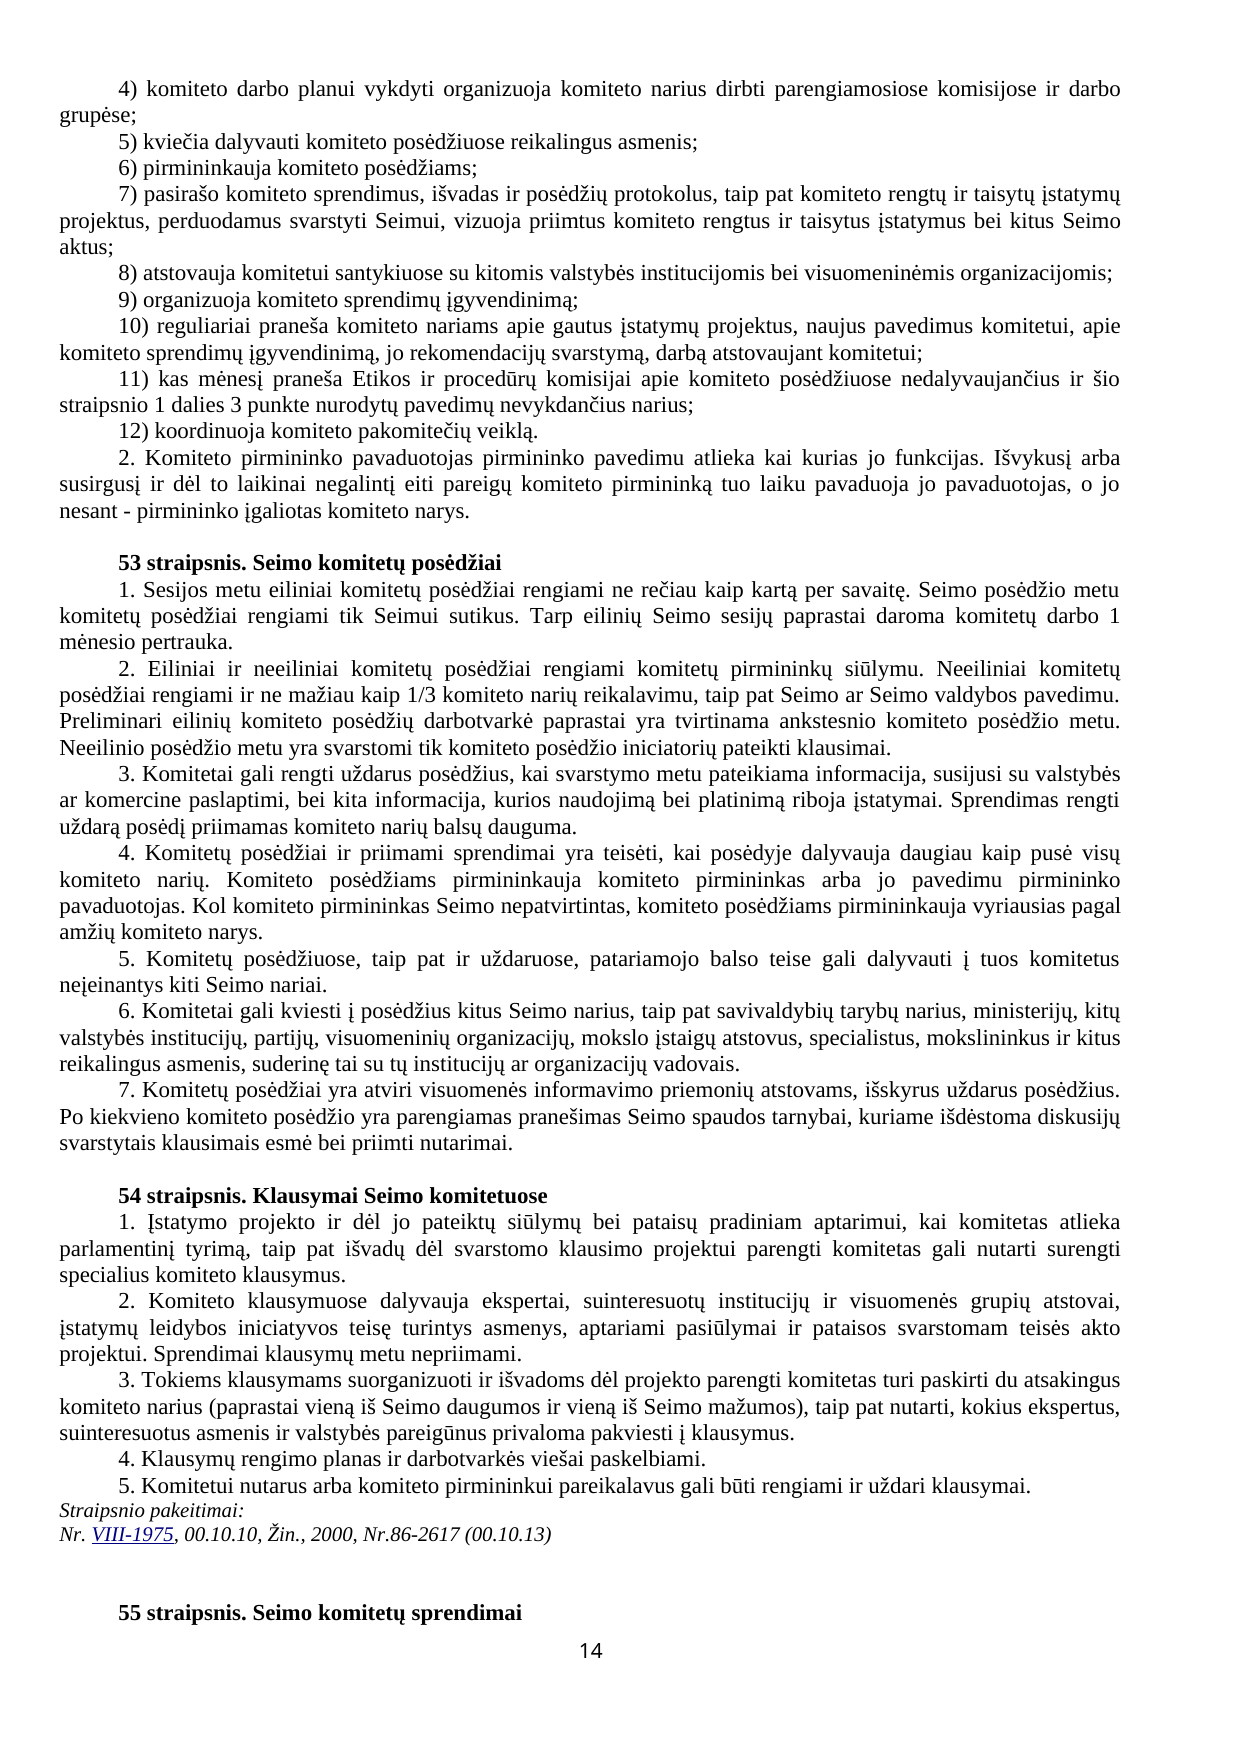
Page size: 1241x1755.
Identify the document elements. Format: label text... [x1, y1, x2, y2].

text 11) kas mėnesį praneša Etikos ir procedūrų komisijai apie komiteto posėdžiuose nedalyvaujančius ir šio straipsnio 1 dalies 3 punkte nurodytų pavedimų nevykdančius narius; [59, 365, 1122, 418]
text 4. Klausymų rengimo planas ir darbotvarkės viešai paskelbiami. [59, 1445, 1122, 1472]
text 7. Komitetų posėdžiai yra atviri visuomenės informavimo priemonių atstovams, išskyrus uždarus posėdžius. Po kiekvieno komiteto posėdžio yra parengiamas pranešimas Seimo spaudos tarnybai, kuriame išdėstoma diskusijų svarstytais klausimais esmė bei priimti nutarimai. [59, 1076, 1122, 1156]
text 2. Komiteto pirmininko pavaduotojas pirmininko pavedimu atlieka kai kurias jo funkcijas. Išvykusį arba susirgusį ir dėl to laikinai negalintį eiti pareigų komiteto pirmininką tuo laiku pavaduoja jo pavaduotojas, o jo nesant - pirmininko įgaliotas komiteto narys. [59, 444, 1122, 523]
text 6) pirmininkauja komiteto posėdžiams; [59, 154, 1122, 180]
text 5. Komitetui nutarus arba komiteto pirmininkui pareikalavus gali būti rengiami ir uždari klausymai. [59, 1472, 1122, 1498]
text 1. Sesijos metu eiliniai komitetų posėdžiai rengiami ne rečiau kaip kartą per savaitę. Seimo posėdžio metu komitetų posėdžiai rengiami tik Seimui sutikus. Tarp eilinių Seimo sesijų paprastai daroma komitetų darbo 1 mėnesio pertrauka. [59, 576, 1122, 655]
text 4. Komitetų posėdžiai ir priimami sprendimai yra teisėti, kai posėdyje dalyvauja daugiau kaip pusė visų komiteto narių. Komiteto posėdžiams pirmininkauja komiteto pirmininkas arba jo pavedimu pirmininko pavaduotojas. Kol komiteto pirmininkas Seimo nepatvirtintas, komiteto posėdžiams pirmininkauja vyriausias pagal amžių komiteto narys. [59, 839, 1122, 945]
text 9) organizuoja komiteto sprendimų įgyvendinimą; [59, 286, 1122, 312]
text 10) reguliariai praneša komiteto nariams apie gautus įstatymų projektus, naujus pavedimus komitetui, apie komiteto sprendimų įgyvendinimą, jo rekomendacijų svarstymą, darbą atstovaujant komitetui; [59, 312, 1122, 365]
text 6. Komitetai gali kviesti į posėdžius kitus Seimo narius, taip pat savivaldybių tarybų narius, ministerijų, kitų valstybės institucijų, partijų, visuomeninių organizacijų, mokslo įstaigų atstovus, specialistus, mokslininkus ir kitus reikalingus asmenis, suderinę tai su tų institucijų ar organizacijų vadovais. [59, 997, 1122, 1076]
text 3. Tokiems klausymams suorganizuoti ir išvadoms dėl projekto parengti komitetas turi paskirti du atsakingus komiteto narius (paprastai vieną iš Seimo daugumos ir vieną iš Seimo mažumos), taip pat nutarti, kokius ekspertus, suinteresuotus asmenis ir valstybės pareigūnus privaloma pakviesti į klausymus. [59, 1366, 1122, 1445]
text 3. Komitetai gali rengti uždarus posėdžius, kai svarstymo metu pateikiama informacija, susijusi su valstybės ar komercine paslaptimi, bei kita informacija, kurios naudojimą bei platinimą riboja įstatymai. Sprendimas rengti uždarą posėdį priimamas komiteto narių balsų dauguma. [59, 760, 1122, 839]
text 8) atstovauja komitetui santykiuose su kitomis valstybės institucijomis bei visuomeninėmis organizacijomis; [59, 259, 1122, 286]
text Straipsnio pakeitimai: [59, 1498, 1122, 1522]
text 54 straipsnis. Klausymai Seimo komitetuose [59, 1182, 1122, 1208]
text 4) komiteto darbo planui vykdyti organizuoja komiteto narius dirbti parengiamosiose komisijose ir darbo grupėse; [59, 75, 1122, 128]
text 5) kviečia dalyvauti komiteto posėdžiuose reikalingus asmenis; [59, 128, 1122, 154]
text 7) pasirašo komiteto sprendimus, išvadas ir posėdžių protokolus, taip pat komiteto rengtų ir taisytų įstatymų projektus, perduodamus svarstyti Seimui, vizuoja priimtus komiteto rengtus ir taisytus įstatymus bei kitus Seimo aktus; [59, 180, 1122, 259]
text 1. Įstatymo projekto ir dėl jo pateiktų siūlymų bei pataisų pradiniam aptarimui, kai komitetas atlieka parlamentinį tyrimą, taip pat išvadų dėl svarstomo klausimo projektui parengti komitetas gali nutarti surengti specialius komiteto klausymus. [59, 1208, 1122, 1287]
text 2. Eiliniai ir neeiliniai komitetų posėdžiai rengiami komitetų pirmininkų siūlymu. Neeiliniai komitetų posėdžiai rengiami ir ne mažiau kaip 1/3 komiteto narių reikalavimu, taip pat Seimo ar Seimo valdybos pavedimu. Preliminari eilinių komiteto posėdžių darbotvarkė paprastai yra tvirtinama ankstesnio komiteto posėdžio metu. Neeilinio posėdžio metu yra svarstomi tik komiteto posėdžio iniciatorių pateikti klausimai. [59, 655, 1122, 760]
text 12) koordinuoja komiteto pakomitečių veiklą. [59, 418, 1122, 444]
text Nr. VIII-1975, 00.10.10, Žin., 2000, Nr.86-2617 (00.10.13) [59, 1522, 1122, 1546]
text 5. Komitetų posėdžiuose, taip pat ir uždaruose, patariamojo balso teise gali dalyvauti į tuos komitetus neįeinantys kiti Seimo nariai. [59, 945, 1122, 997]
text 53 straipsnis. Seimo komitetų posėdžiai [59, 549, 1122, 576]
text 2. Komiteto klausymuose dalyvauja ekspertai, suinteresuotų institucijų ir visuomenės grupių atstovai, įstatymų leidybos iniciatyvos teisę turintys asmenys, aptariami pasiūlymai ir pataisos svarstomam teisės akto projektui. Sprendimai klausymų metu nepriimami. [59, 1287, 1122, 1366]
text 55 straipsnis. Seimo komitetų sprendimai [59, 1599, 1122, 1625]
